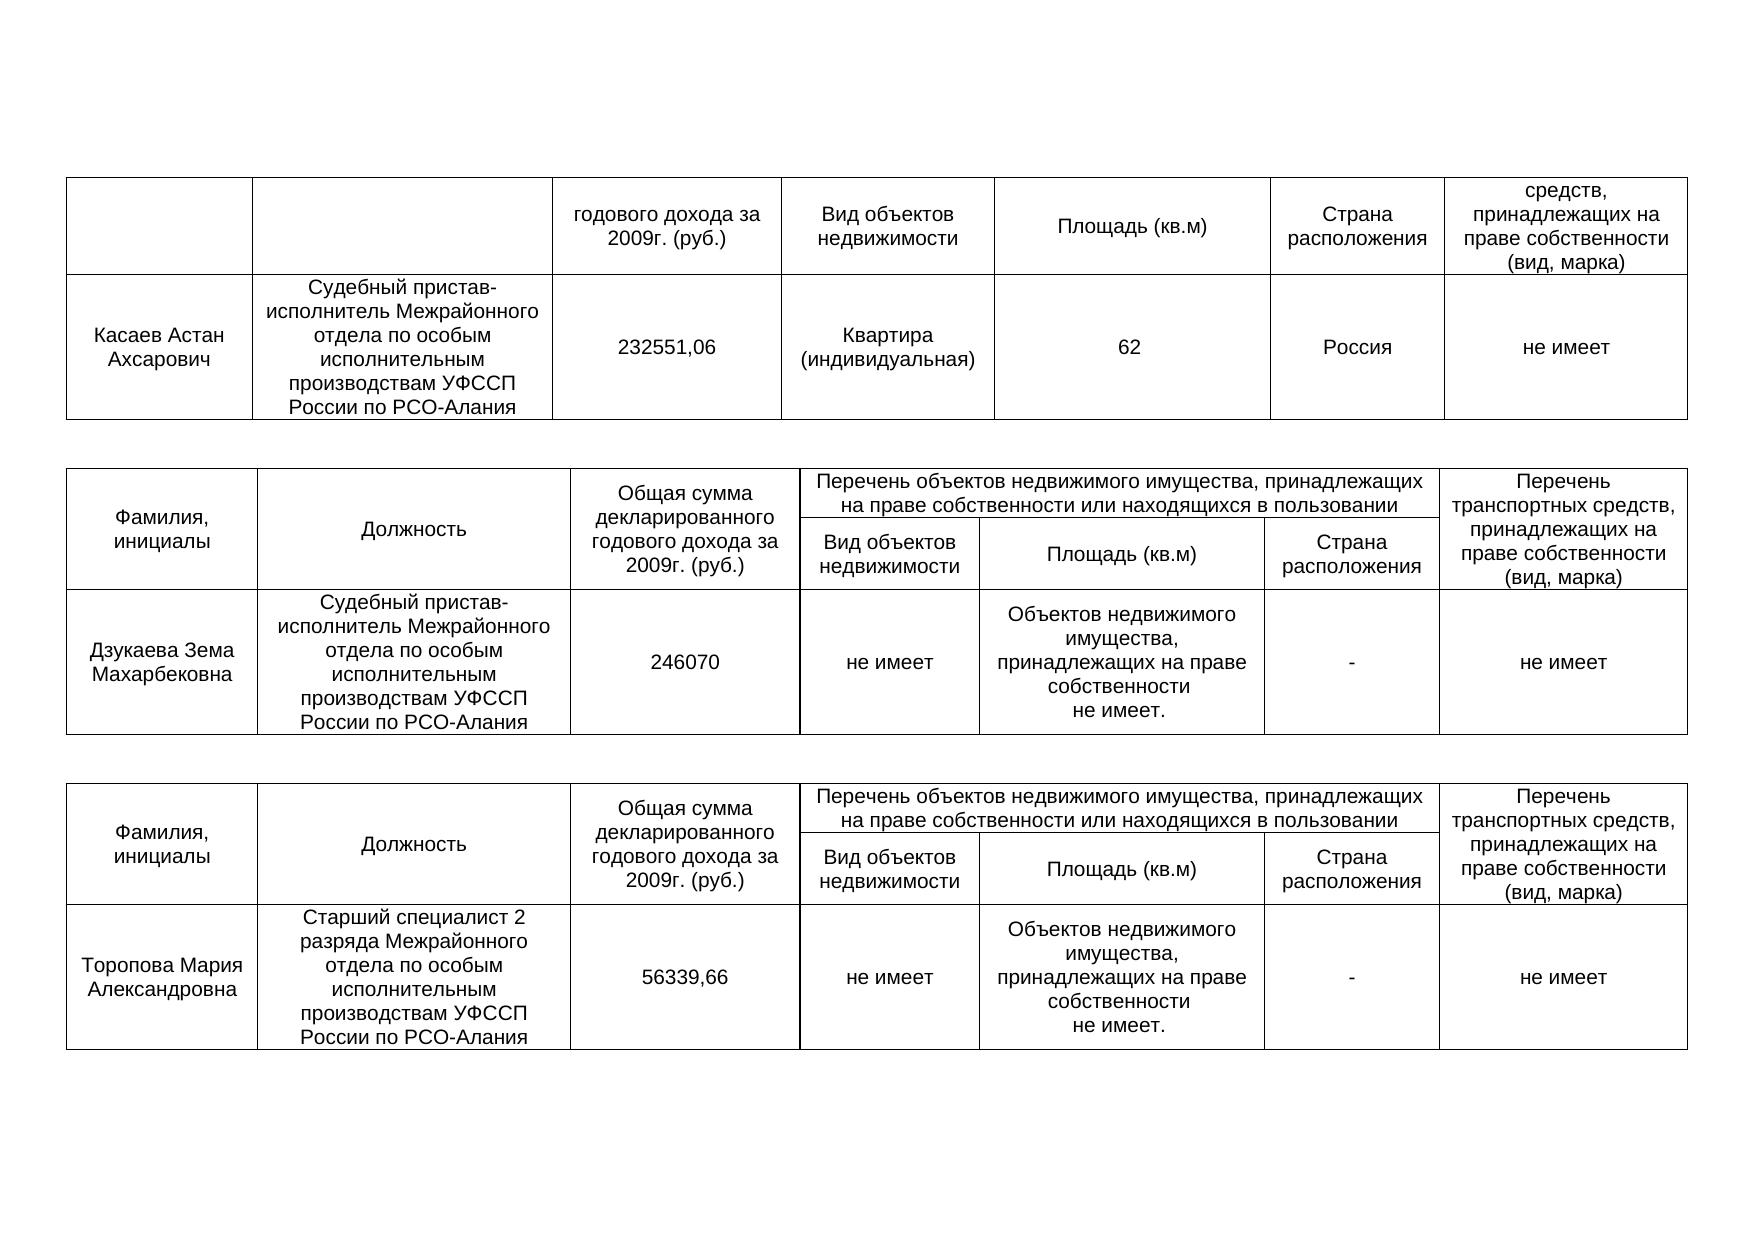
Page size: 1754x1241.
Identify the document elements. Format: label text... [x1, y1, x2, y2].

table_cell Площадь (кв.м) [980, 833, 1264, 904]
table_header Перечень транспортных средств, принадлежащих на праве собственности (вид, марка) [1440, 784, 1687, 904]
table_cell не имеет [1440, 590, 1687, 734]
table_header Перечень транспортных средств, принадлежащих на праве собственности (вид, марка) [1440, 469, 1687, 589]
table_cell Старший специалист 2 разряда Межрайонного отдела по особым исполнительным производствам УФССП России по РСО-Алания [258, 905, 570, 1049]
table_header Общая сумма декларированного годового дохода за 2009г. (руб.) [571, 784, 799, 904]
table_cell Площадь (кв.м) [980, 518, 1264, 589]
table_header Перечень объектов недвижимого имущества, принадлежащих на праве собственности или находящихся в пользовании [801, 784, 1439, 832]
table_header годового дохода за 2009г. (руб.) [553, 178, 781, 274]
table_header Фамилия, инициалы [67, 469, 257, 589]
table_cell 246070 [571, 590, 799, 734]
table_cell 56339,66 [571, 905, 799, 1049]
table_header Перечень объектов недвижимого имущества, принадлежащих на праве собственности или находящихся в пользовании [801, 469, 1439, 517]
table_cell Дзукаева Зема Махарбековна [67, 590, 257, 734]
table_cell - [1265, 590, 1439, 734]
table_cell Россия [1271, 275, 1444, 419]
table_header Должность [258, 784, 570, 904]
table_cell Судебный пристав-исполнитель Межрайонного отдела по особым исполнительным производствам УФССП России по РСО-Алания [253, 275, 552, 419]
table_cell - [1265, 905, 1439, 1049]
table_cell Касаев Астан Ахсарович [67, 275, 252, 419]
table_cell Квартира (индивидуальная) [782, 275, 994, 419]
table_header Фамилия, инициалы [67, 784, 257, 904]
table_cell Судебный пристав-исполнитель Межрайонного отдела по особым исполнительным производствам УФССП России по РСО-Алания [258, 590, 570, 734]
table_header [67, 178, 252, 274]
table_cell Торопова Мария Александровна [67, 905, 257, 1049]
table_cell не имеет [801, 590, 979, 734]
table_header Должность [258, 469, 570, 589]
table_cell не имеет [1440, 905, 1687, 1049]
table_cell Страна расположения [1271, 178, 1444, 274]
table_cell Страна расположения [1265, 518, 1439, 589]
table_cell Площадь (кв.м) [995, 178, 1270, 274]
table_cell Вид объектов недвижимости [782, 178, 994, 274]
table_cell Вид объектов недвижимости [801, 833, 979, 904]
table_cell Объектов недвижимого имущества, принадлежащих на праве собственности не имеет. [980, 905, 1264, 1049]
table_cell 232551,06 [553, 275, 781, 419]
table_cell Объектов недвижимого имущества, принадлежащих на праве собственности не имеет. [980, 590, 1264, 734]
table_header Общая сумма декларированного годового дохода за 2009г. (руб.) [571, 469, 799, 589]
table_header [253, 178, 552, 274]
table_header средств, принадлежащих на праве собственности (вид, марка) [1445, 178, 1687, 274]
table_cell не имеет [1445, 275, 1687, 419]
table_cell Вид объектов недвижимости [801, 518, 979, 589]
table_cell Страна расположения [1265, 833, 1439, 904]
table_cell не имеет [801, 905, 979, 1049]
table_cell 62 [995, 275, 1270, 419]
